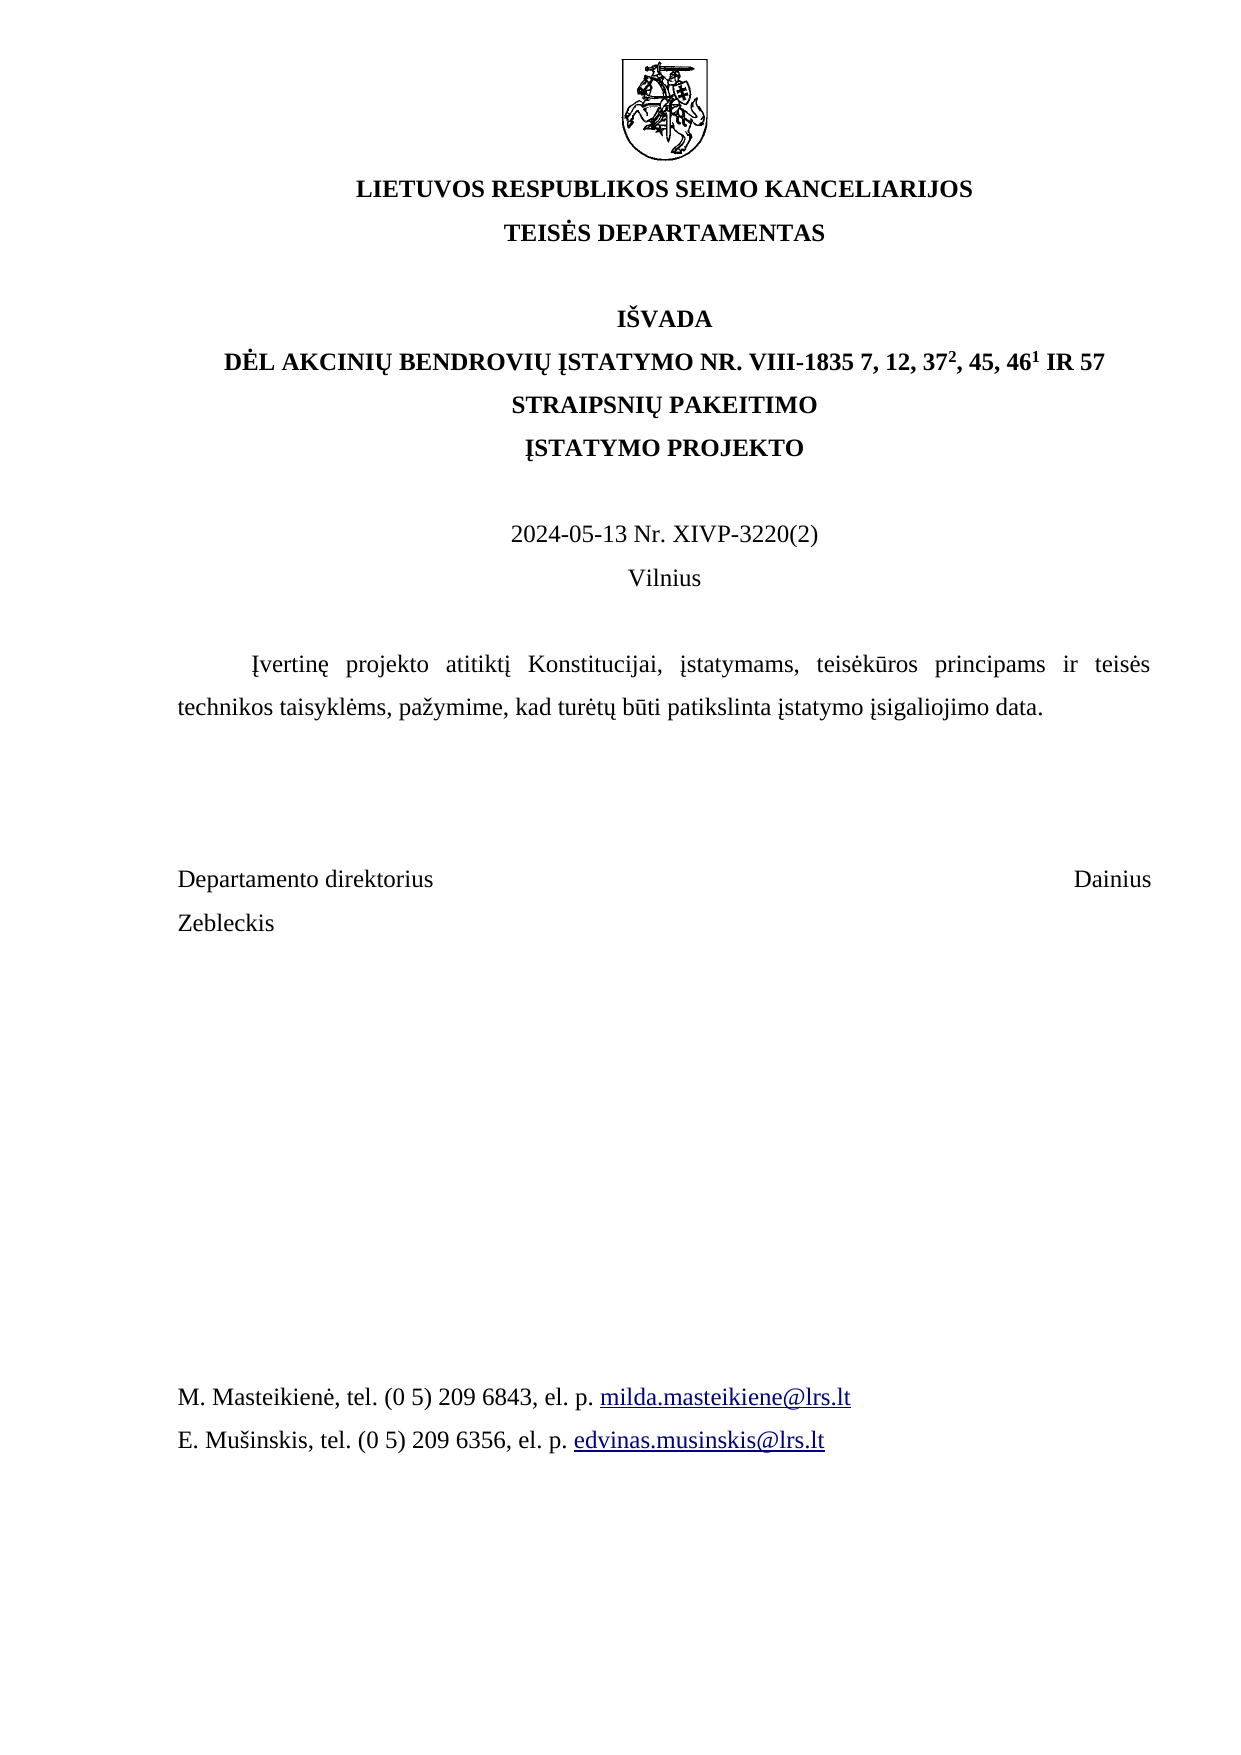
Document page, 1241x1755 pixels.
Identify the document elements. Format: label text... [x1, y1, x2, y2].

text Departamento direktorius Dainius Zebleckis [177, 864, 1152, 936]
text Vilnius [177, 563, 1152, 591]
text DĖL AKCINIŲ BENDROVIŲ ĮSTATYMO NR. VIII-1835 7, 12, 372, 45, 461 IR 57 STRAIPSNIŲ PAKEITIMO [177, 347, 1152, 419]
text 2024-05-13 Nr. XIVP-3220(2) [177, 519, 1152, 548]
text LIETUVOS RESPUBLIKOS SEIMO KANCELIARIJOS [177, 174, 1152, 203]
subtitle TEISĖS DEPARTAMENTAS [177, 218, 1152, 246]
text ĮSTATYMO PROJEKTO [177, 433, 1152, 462]
text M. Masteikienė, tel. (0 5) 209 6843, el. p. milda.masteikiene@lrs.lt [177, 1382, 1152, 1411]
text E. Mušinskis, tel. (0 5) 209 6356, el. p. edvinas.musinskis@lrs.lt [177, 1425, 1152, 1454]
text Įvertinę projekto atitiktį Konstitucijai, įstatymams, teisėkūros principams ir teisės technikos taisyklėms, pažymime, kad turėtų būti patikslinta įstatymo įsigaliojimo data. [177, 649, 1152, 721]
text IŠVADA [177, 304, 1152, 333]
